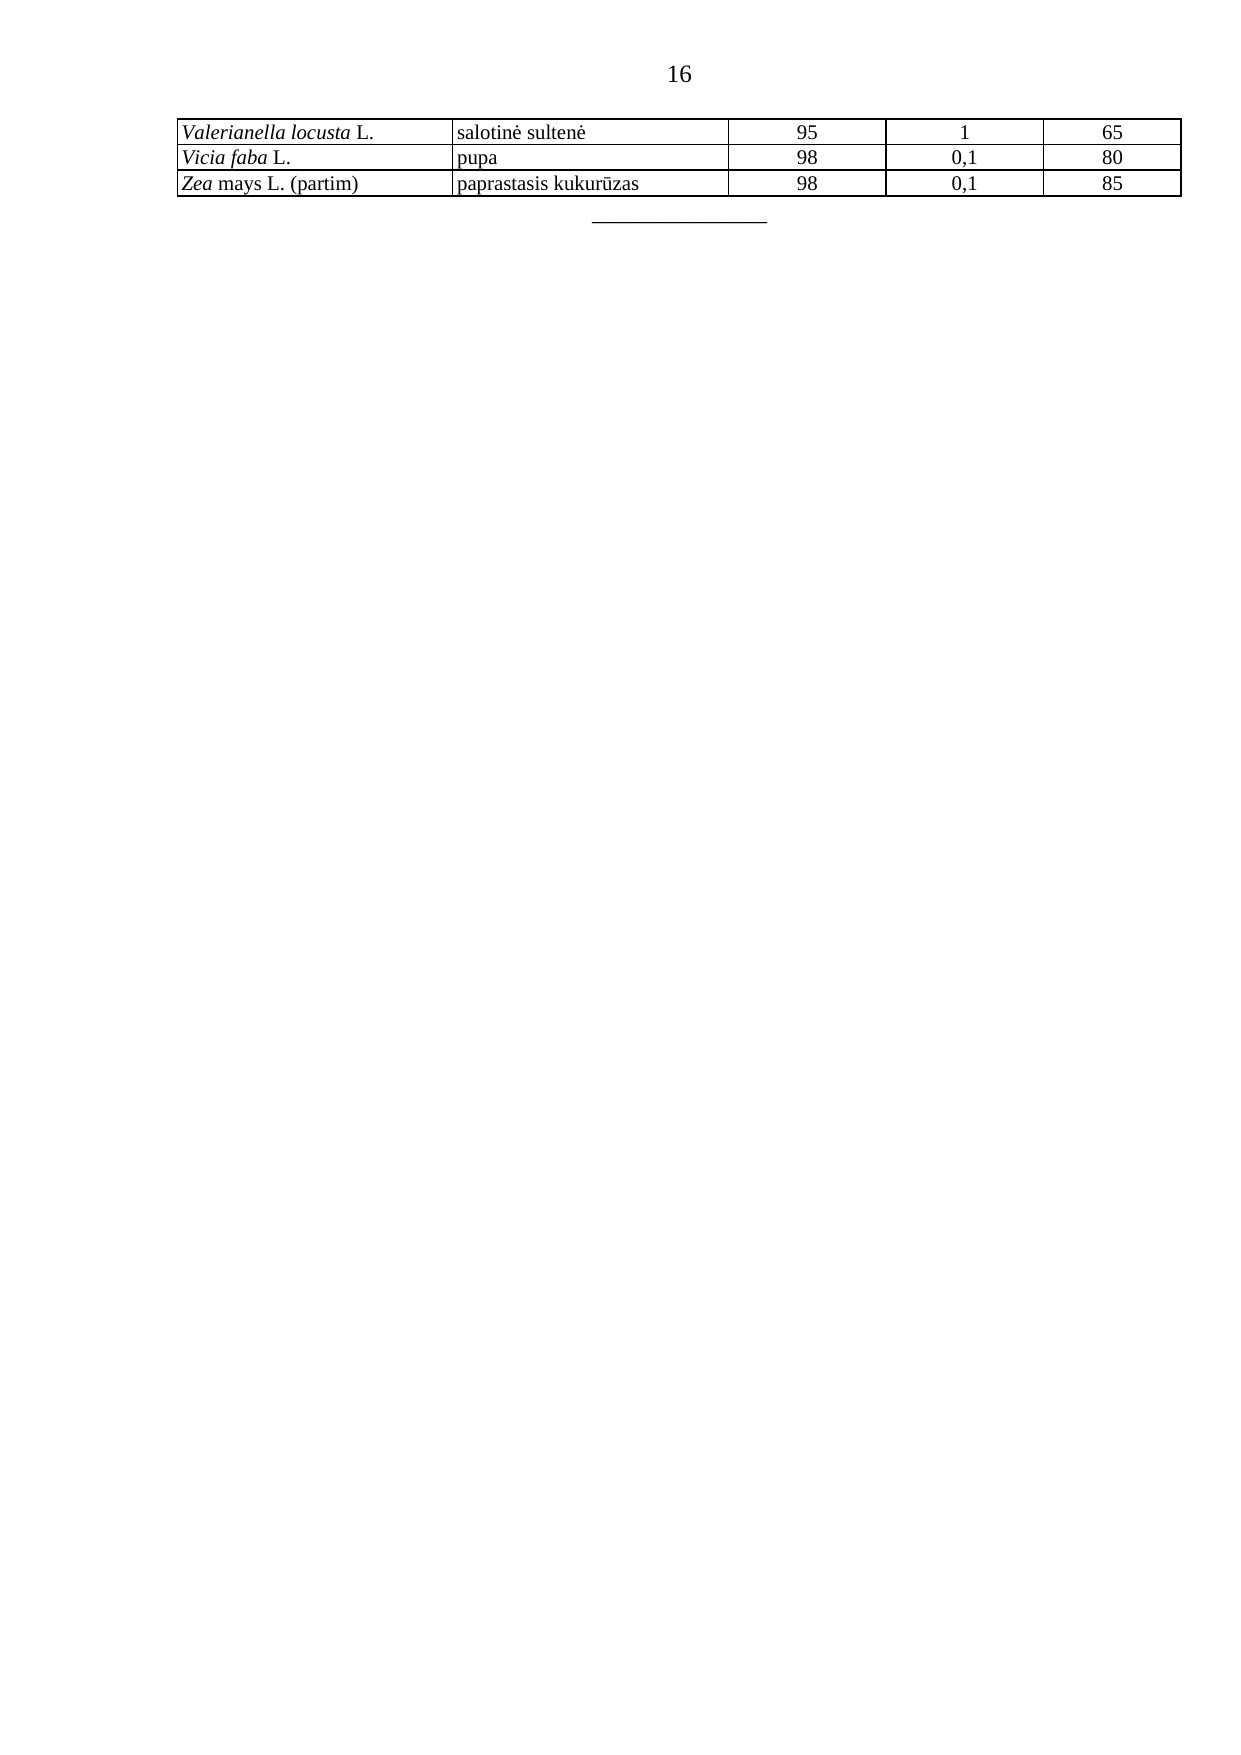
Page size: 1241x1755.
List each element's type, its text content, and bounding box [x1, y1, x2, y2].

table_cell 0,1 [1039, 145, 1043, 169]
text ______________ [177, 197, 1181, 225]
table_cell pupa [453, 145, 457, 169]
table_cell 0,1 [1039, 171, 1043, 195]
table_cell 1 [1039, 120, 1043, 144]
table_cell pupa [724, 145, 728, 169]
